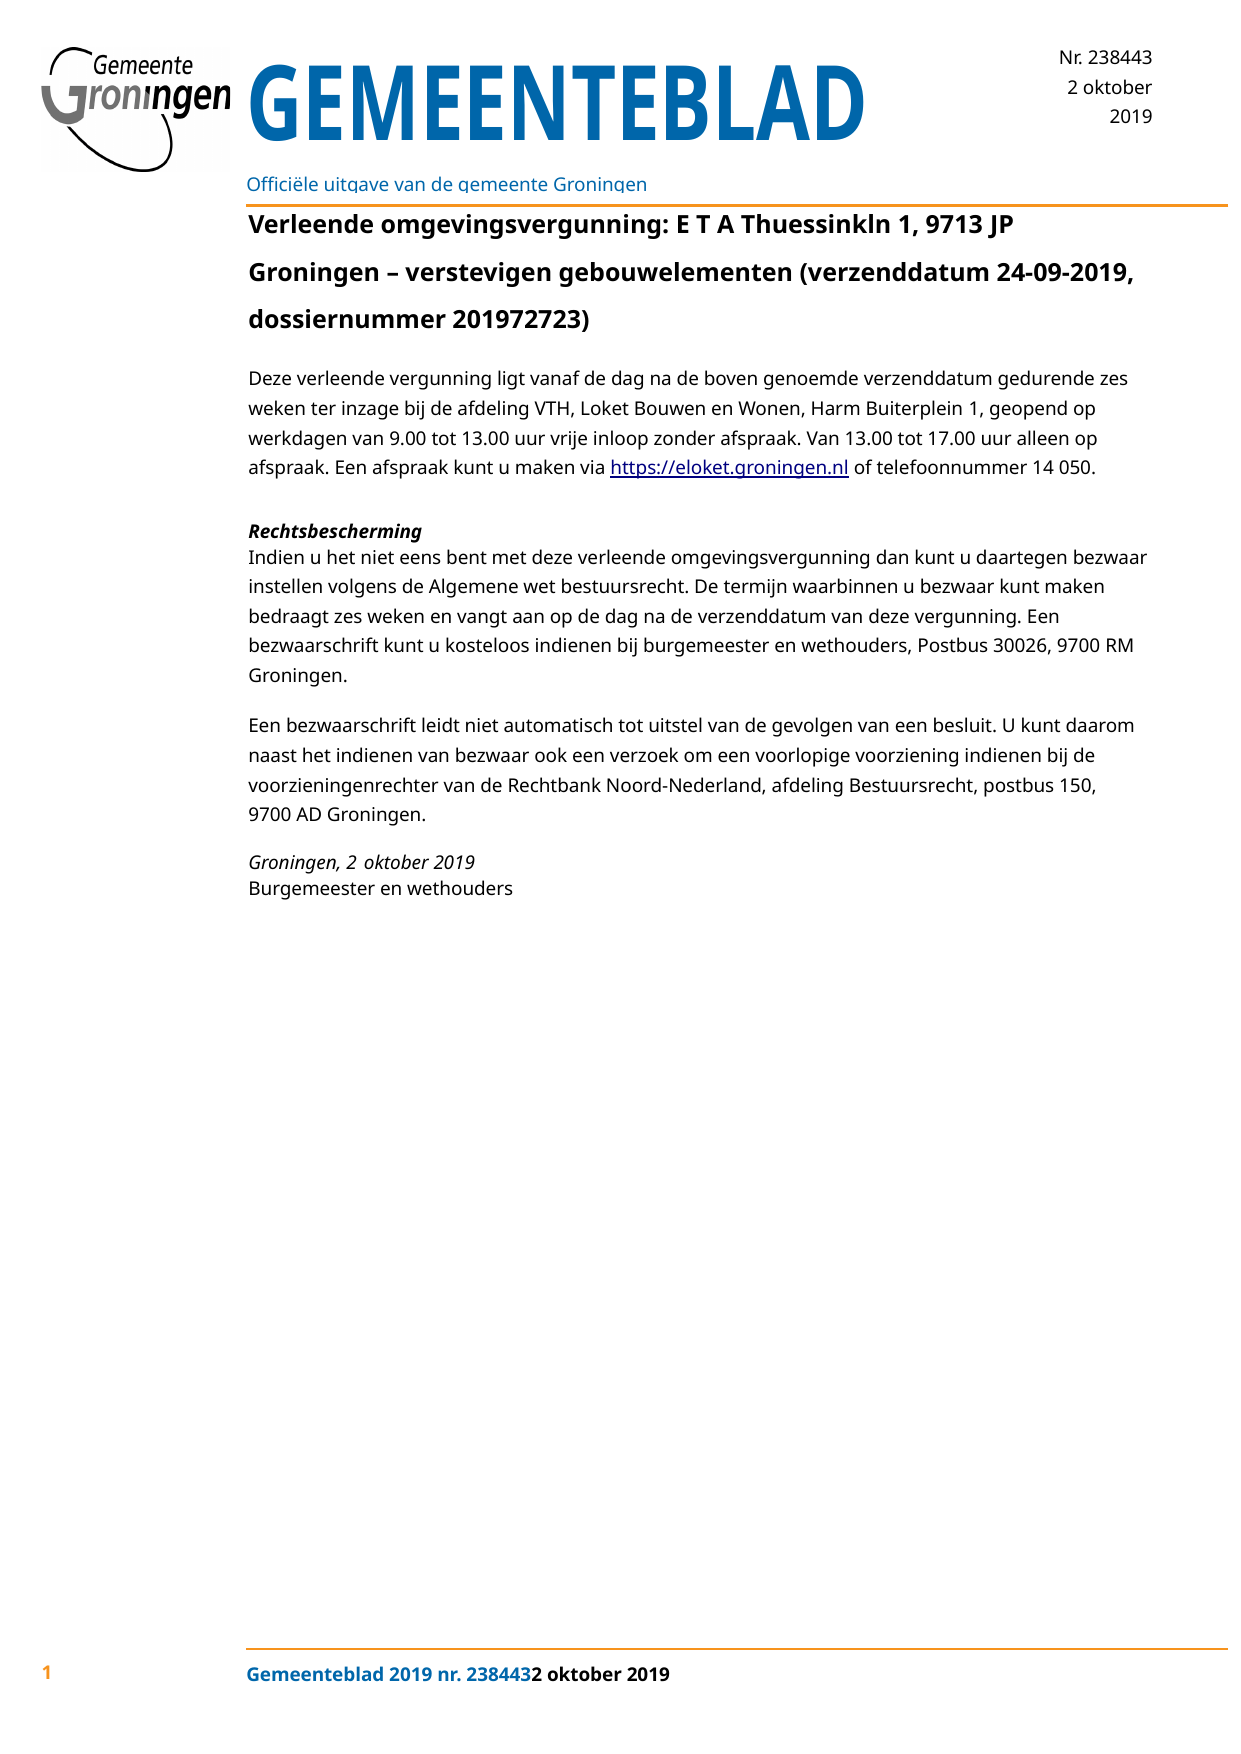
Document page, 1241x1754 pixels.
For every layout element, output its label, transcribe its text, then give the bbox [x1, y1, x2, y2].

picture [41, 47, 231, 172]
text Deze verleende vergunning ligt vanaf de dag na de boven genoemde verzenddatum gedurende zes weken ter inzage bij de afdeling VTH, Loket Bouwen en Wonen, Harm Buiterplein 1, geopend op werkdagen van 9.00 tot 13.00 uur vrije inloop zonder afspraak. Van 13.00 tot 17.00 uur alleen op afspraak. Een afspraak kunt u maken via https://eloket.groningen.nl of telefoonnummer 14 050. [248, 366, 1152, 480]
text Indien u het niet eens bent met deze verleende omgevingsvergunning dan kunt u daartegen bezwaar instellen volgens de Algemene wet bestuursrecht. De termijn waarbinnen u bezwaar kunt maken bedraagt zes weken en vangt aan op de dag na de verzenddatum van deze vergunning. Een bezwaarschrift kunt u kosteloos indienen bij burgemeester en wethouders, Postbus 30026, 9700 RM Groningen. [248, 544, 1152, 688]
text Verleende omgevingsvergunning: E T A Thuessinkln 1, 9713 JP Groningen – verstevigen gebouwelementen (verzenddatum 24-09-2019, dossiernummer 201972723) [248, 207, 1152, 336]
text Een bezwaarschrift leidt niet automatisch tot uitstel van de gevolgen van een besluit. U kunt daarom naast het indienen van bezwaar ook een verzoek om een voorlopige voorziening indienen bij de voorzieningenrechter van de Rechtbank Noord-Nederland, afdeling Bestuursrecht, postbus 150, 9700 AD Groningen. [248, 713, 1152, 827]
text Burgemeester en wethouders [248, 875, 1152, 901]
text Groningen, 2 oktober 2019 [248, 849, 1152, 875]
text Rechtsbescherming [248, 518, 1152, 544]
